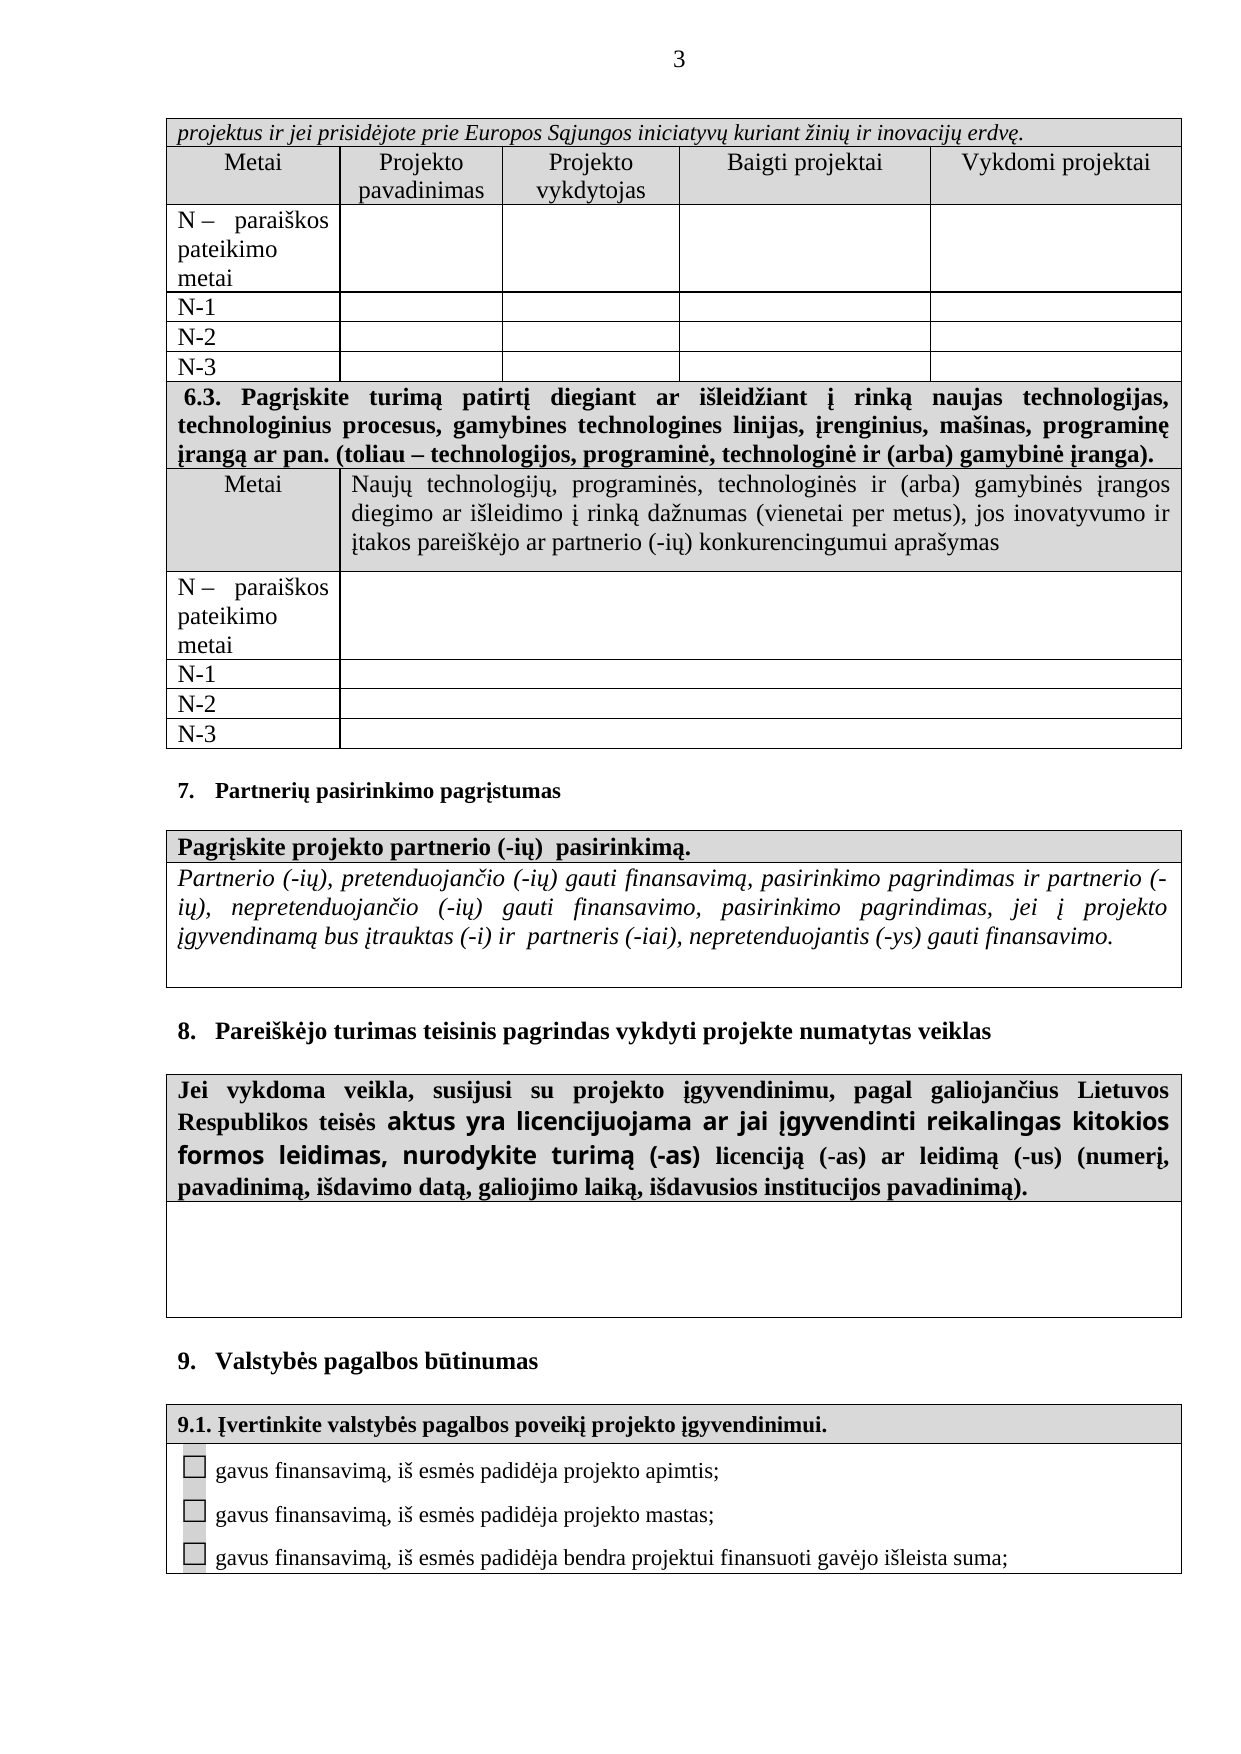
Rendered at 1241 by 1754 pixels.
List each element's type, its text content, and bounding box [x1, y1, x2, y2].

table_cell Projekto pavadinimas [341, 147, 502, 204]
table_header Jei vykdoma veikla, susijusi su projekto įgyvendinimu, pagal galiojančius Lietuvos Respublikos teisės aktus yra licencijuojama ar jai įgyvendinti reikalingas kitokios formos leidimas, nurodykite turimą (-as) licenciją (-as) ar leidimą (-us) (numerį, pavadinimą, išdavimo datą, galiojimo laiką, išdavusios institucijos pavadinimą). [167, 1075, 1181, 1201]
table_cell N-2 [167, 322, 339, 351]
table_cell [680, 322, 930, 351]
table_cell Partnerio (-ių), pretenduojančio (-ių) gauti finansavimą, pasirinkimo pagrindimas ir partnerio (-ių), nepretenduojančio (-ių) gauti finansavimo, pasirinkimo pagrindimas, jei į projekto įgyvendinamą bus įtrauktas (-i) ir partneris (-iai), nepretenduojantis (-ys) gauti finansavimo. [167, 863, 1181, 987]
table_cell Projekto vykdytojas [503, 147, 679, 204]
text 9. Valstybės pagalbos būtinumas [177, 1346, 1181, 1375]
table_cell [931, 293, 1181, 321]
table_cell [680, 205, 930, 291]
table_cell N-1 [167, 660, 339, 688]
table_cell Naujų technologijų, programinės, technologinės ir (arba) gamybinės įrangos diegimo ar išleidimo į rinką dažnumas (vienetai per metus), jos inovatyvumo ir įtakos pareiškėjo ar partnerio (-ių) konkurencingumui aprašymas [341, 469, 1181, 571]
table_header projektus ir jei prisidėjote prie Europos Sąjungos iniciatyvų kuriant žinių ir inovacijų erdvę. [167, 119, 1181, 146]
table_cell [341, 293, 502, 321]
table_cell N – paraiškos pateikimo metai [167, 572, 339, 658]
table_cell [931, 205, 1181, 291]
table_cell [680, 352, 930, 381]
table_cell [503, 205, 679, 291]
table_cell [931, 322, 1181, 351]
table_cell [503, 293, 679, 321]
table_cell [931, 352, 1181, 381]
table_cell N-3 [167, 719, 339, 748]
table_cell [341, 572, 1181, 658]
table_header Pagrįskite projekto partnerio (-ių) pasirinkimą. [167, 831, 1181, 862]
table_cell N-3 [167, 352, 339, 381]
table_header 9.1. Įvertinkite valstybės pagalbos poveikį projekto įgyvendinimui. [167, 1405, 1181, 1443]
table_cell [341, 352, 502, 381]
table_cell N-2 [167, 689, 339, 718]
table_cell N – paraiškos pateikimo metai [167, 205, 339, 291]
table_cell Metai [167, 469, 339, 571]
table_cell [341, 660, 1181, 688]
table_cell [503, 352, 679, 381]
table_cell [341, 322, 502, 351]
table_cell [503, 322, 679, 351]
table_cell N-1 [167, 293, 339, 321]
table_cell 6.3. Pagrįskite turimą patirtį diegiant ar išleidžiant į rinką naujas technologijas, technologinius procesus, gamybines technologines linijas, įrenginius, mašinas, programinę įrangą ar pan. (toliau – technologijos, programinė, technologinė ir (arba) gamybinė įranga). [167, 382, 1181, 468]
table_cell □ gavus finansavimą, iš esmės padidėja projekto apimtis; □ gavus finansavimą, iš esmės padidėja projekto mastas; □ gavus finansavimą, iš esmės padidėja bendra projektui finansuoti gavėjo išleista suma; [167, 1444, 1181, 1573]
table_cell [167, 1202, 1181, 1317]
text 7. Partnerių pasirinkimo pagrįstumas [177, 778, 1181, 804]
table_cell Baigti projektai [680, 147, 930, 204]
table_cell [680, 293, 930, 321]
table_cell Vykdomi projektai [931, 147, 1181, 204]
table_cell [341, 205, 502, 291]
text 8. Pareiškėjo turimas teisinis pagrindas vykdyti projekte numatytas veiklas [177, 1016, 1181, 1045]
table_cell [341, 719, 1181, 748]
table_cell [341, 689, 1181, 718]
table_cell Metai [167, 147, 339, 204]
